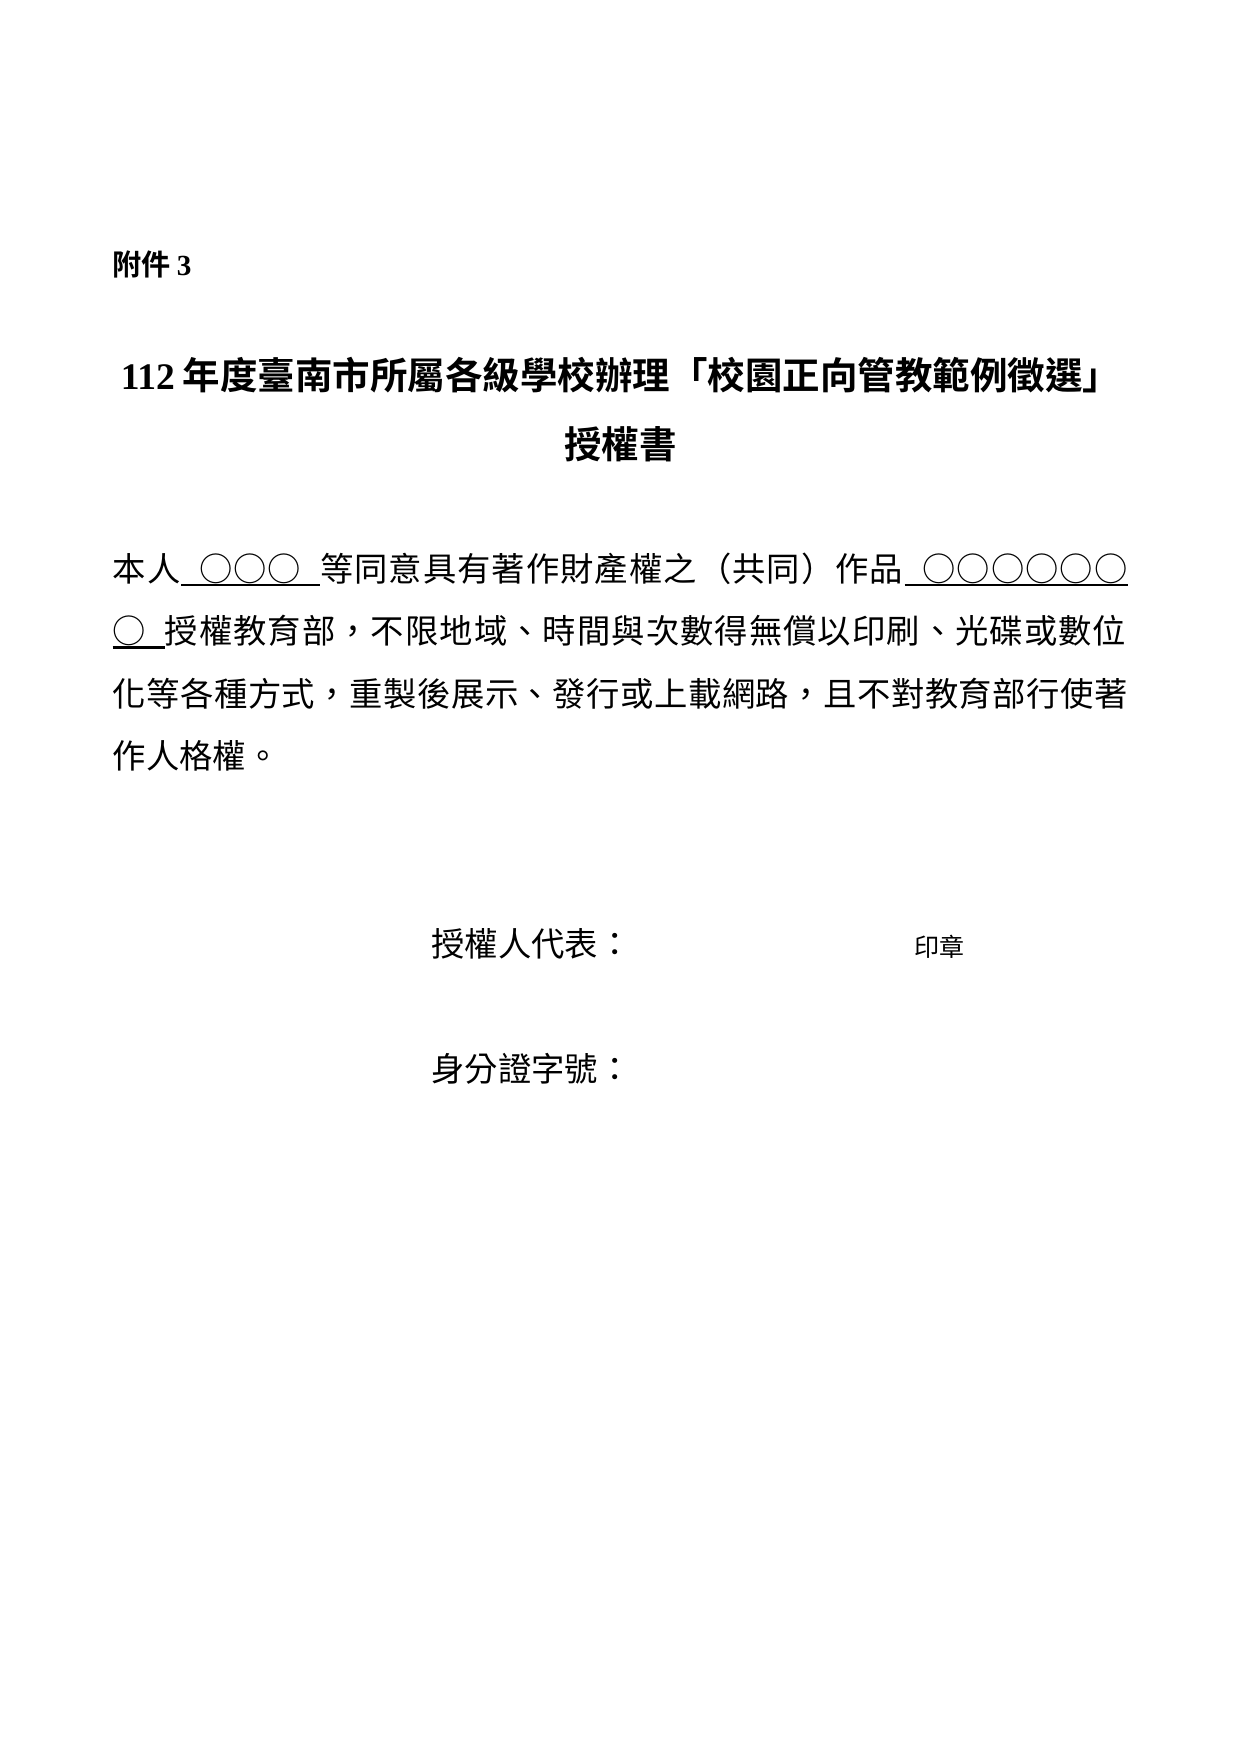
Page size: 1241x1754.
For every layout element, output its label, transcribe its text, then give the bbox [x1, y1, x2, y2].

text 附件3 [112, 221, 1128, 283]
text 授權人代表： 印章 [431, 900, 1128, 962]
text 本人 ○○○ 等同意具有著作財產權之（共同）作品 ○○○○○○○ 授權教育部，不限地域、時間與次數得無償以印刷、光碟或數位化等各種方式，重製後展示、發行或上載網路，且不對教育部行使著作人格權。 [112, 525, 1128, 775]
text 授權書 [112, 400, 1128, 462]
text 身分證字號： [431, 1025, 788, 1087]
text 112年度臺南市所屬各級學校辦理「校園正向管教範例徵選」 [112, 346, 1128, 400]
